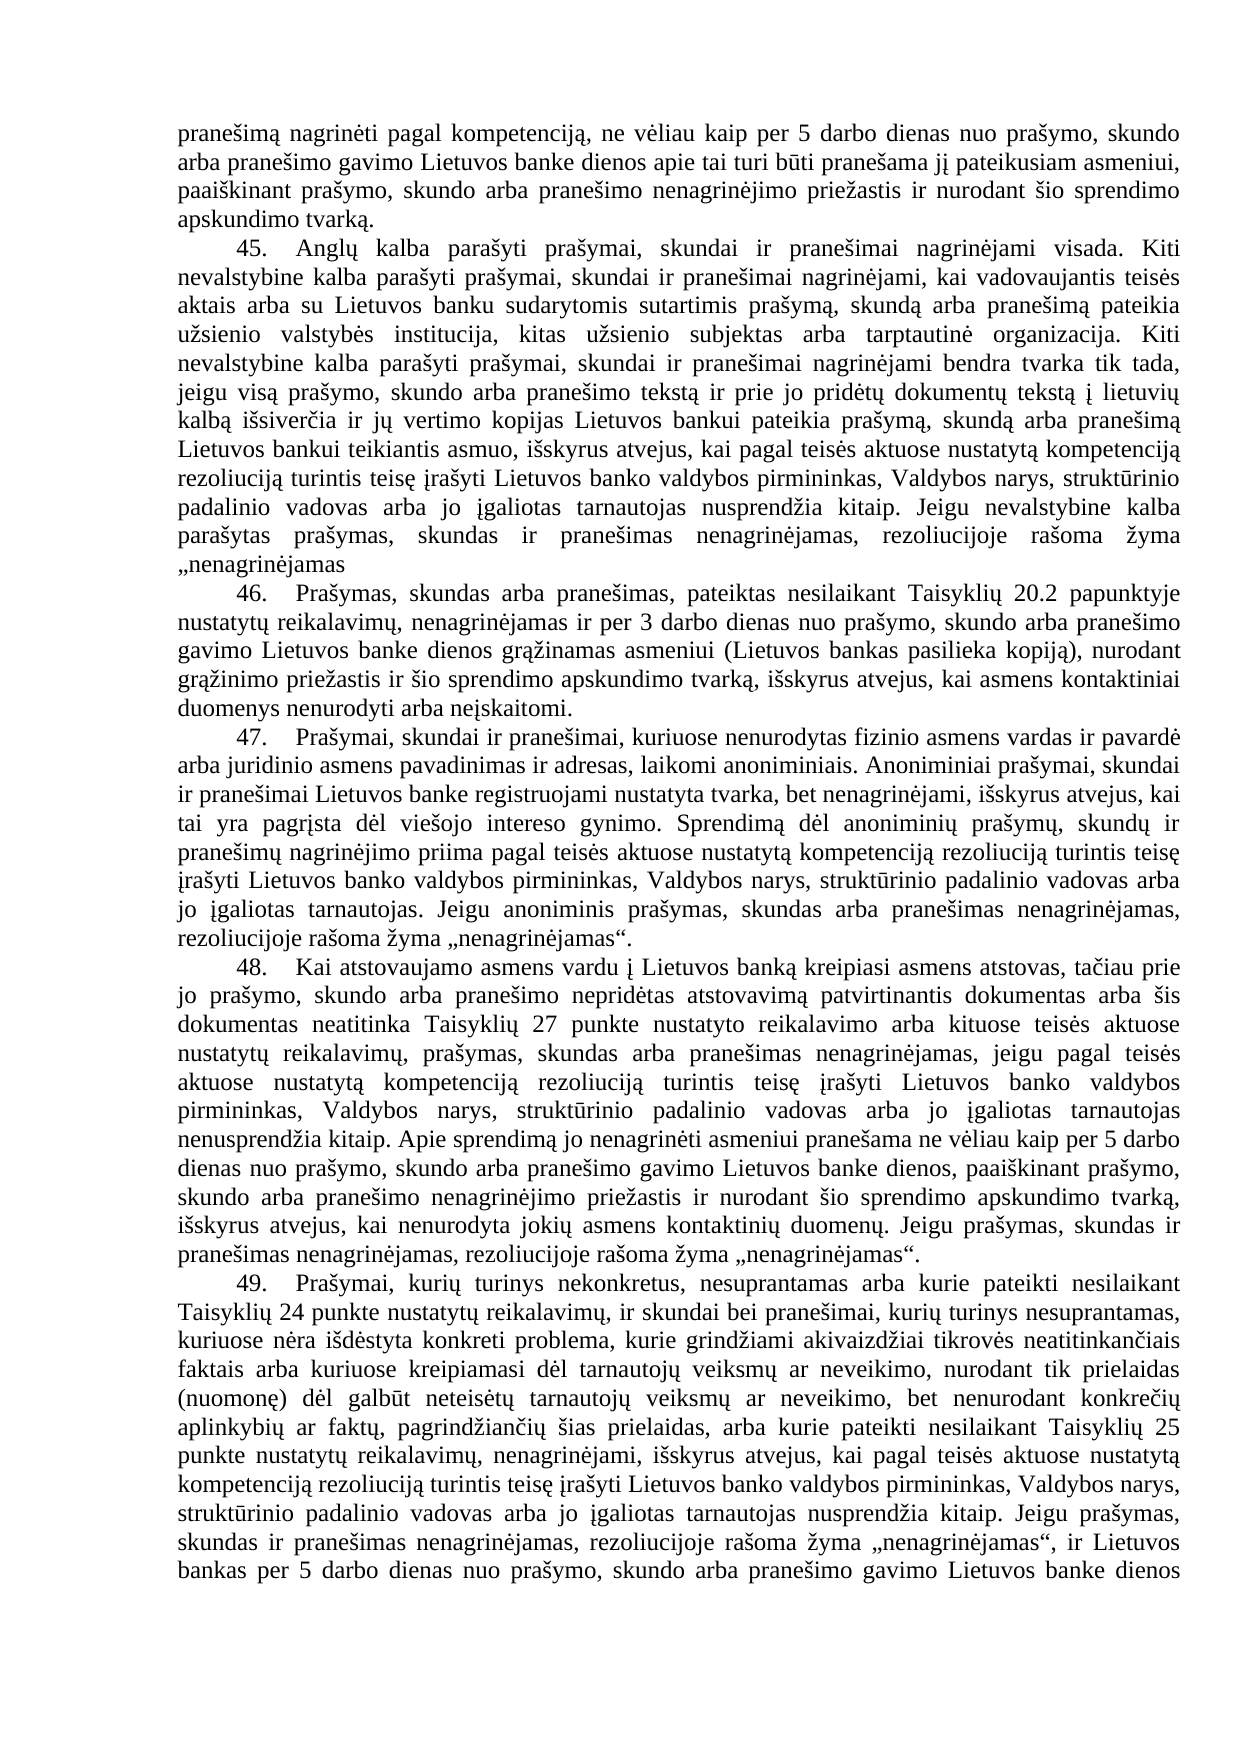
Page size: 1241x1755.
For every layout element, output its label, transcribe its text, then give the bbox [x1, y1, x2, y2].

text 47. Prašymai, skundai ir pranešimai, kuriuose nenurodytas fizinio asmens vardas ir pavardė arba juridinio asmens pavadinimas ir adresas, laikomi anoniminiais. Anoniminiai prašymai, skundai ir pranešimai Lietuvos banke registruojami nustatyta tvarka, bet nenagrinėjami, išskyrus atvejus, kai tai yra pagrįsta dėl viešojo intereso gynimo. Sprendimą dėl anoniminių prašymų, skundų ir pranešimų nagrinėjimo priima pagal teisės aktuose nustatytą kompetenciją rezoliuciją turintis teisę įrašyti Lietuvos banko valdybos pirmininkas, Valdybos narys, struktūrinio padalinio vadovas arba jo įgaliotas tarnautojas. Jeigu anoniminis prašymas, skundas arba pranešimas nenagrinėjamas, rezoliucijoje rašoma žyma „nenagrinėjamas“. [177, 722, 1181, 952]
text 49. Prašymai, kurių turinys nekonkretus, nesuprantamas arba kurie pateikti nesilaikant Taisyklių 24 punkte nustatytų reikalavimų, ir skundai bei pranešimai, kurių turinys nesuprantamas, kuriuose nėra išdėstyta konkreti problema, kurie grindžiami akivaizdžiai tikrovės neatitinkančiais faktais arba kuriuose kreipiamasi dėl tarnautojų veiksmų ar neveikimo, nurodant tik prielaidas (nuomonę) dėl galbūt neteisėtų tarnautojų veiksmų ar neveikimo, bet nenurodant konkrečių aplinkybių ar faktų, pagrindžiančių šias prielaidas, arba kurie pateikti nesilaikant Taisyklių 25 punkte nustatytų reikalavimų, nenagrinėjami, išskyrus atvejus, kai pagal teisės aktuose nustatytą kompetenciją rezoliuciją turintis teisę įrašyti Lietuvos banko valdybos pirmininkas, Valdybos narys, struktūrinio padalinio vadovas arba jo įgaliotas tarnautojas nusprendžia kitaip. Jeigu prašymas, skundas ir pranešimas nenagrinėjamas, rezoliucijoje rašoma žyma „nenagrinėjamas“, ir Lietuvos bankas per 5 darbo dienas nuo prašymo, skundo arba pranešimo gavimo Lietuvos banke dienos [177, 1268, 1181, 1584]
text 46. Prašymas, skundas arba pranešimas, pateiktas nesilaikant Taisyklių 20.2 papunktyje nustatytų reikalavimų, nenagrinėjamas ir per 3 darbo dienas nuo prašymo, skundo arba pranešimo gavimo Lietuvos banke dienos grąžinamas asmeniui (Lietuvos bankas pasilieka kopiją), nurodant grąžinimo priežastis ir šio sprendimo apskundimo tvarką, išskyrus atvejus, kai asmens kontaktiniai duomenys nenurodyti arba neįskaitomi. [177, 578, 1181, 722]
text pranešimą nagrinėti pagal kompetenciją, ne vėliau kaip per 5 darbo dienas nuo prašymo, skundo arba pranešimo gavimo Lietuvos banke dienos apie tai turi būti pranešama jį pateikusiam asmeniui, paaiškinant prašymo, skundo arba pranešimo nenagrinėjimo priežastis ir nurodant šio sprendimo apskundimo tvarką. [177, 118, 1181, 233]
text 48. Kai atstovaujamo asmens vardu į Lietuvos banką kreipiasi asmens atstovas, tačiau prie jo prašymo, skundo arba pranešimo nepridėtas atstovavimą patvirtinantis dokumentas arba šis dokumentas neatitinka Taisyklių 27 punkte nustatyto reikalavimo arba kituose teisės aktuose nustatytų reikalavimų, prašymas, skundas arba pranešimas nenagrinėjamas, jeigu pagal teisės aktuose nustatytą kompetenciją rezoliuciją turintis teisę įrašyti Lietuvos banko valdybos pirmininkas, Valdybos narys, struktūrinio padalinio vadovas arba jo įgaliotas tarnautojas nenusprendžia kitaip. Apie sprendimą jo nenagrinėti asmeniui pranešama ne vėliau kaip per 5 darbo dienas nuo prašymo, skundo arba pranešimo gavimo Lietuvos banke dienos, paaiškinant prašymo, skundo arba pranešimo nenagrinėjimo priežastis ir nurodant šio sprendimo apskundimo tvarką, išskyrus atvejus, kai nenurodyta jokių asmens kontaktinių duomenų. Jeigu prašymas, skundas ir pranešimas nenagrinėjamas, rezoliucijoje rašoma žyma „nenagrinėjamas“. [177, 952, 1181, 1268]
text 45. Anglų kalba parašyti prašymai, skundai ir pranešimai nagrinėjami visada. Kiti nevalstybine kalba parašyti prašymai, skundai ir pranešimai nagrinėjami, kai vadovaujantis teisės aktais arba su Lietuvos banku sudarytomis sutartimis prašymą, skundą arba pranešimą pateikia užsienio valstybės institucija, kitas užsienio subjektas arba tarptautinė organizacija. Kiti nevalstybine kalba parašyti prašymai, skundai ir pranešimai nagrinėjami bendra tvarka tik tada, jeigu visą prašymo, skundo arba pranešimo tekstą ir prie jo pridėtų dokumentų tekstą į lietuvių kalbą išsiverčia ir jų vertimo kopijas Lietuvos bankui pateikia prašymą, skundą arba pranešimą Lietuvos bankui teikiantis asmuo, išskyrus atvejus, kai pagal teisės aktuose nustatytą kompetenciją rezoliuciją turintis teisę įrašyti Lietuvos banko valdybos pirmininkas, Valdybos narys, struktūrinio padalinio vadovas arba jo įgaliotas tarnautojas nusprendžia kitaip. Jeigu nevalstybine kalba parašytas prašymas, skundas ir pranešimas nenagrinėjamas, rezoliucijoje rašoma žyma „nenagrinėjamas [177, 233, 1181, 578]
